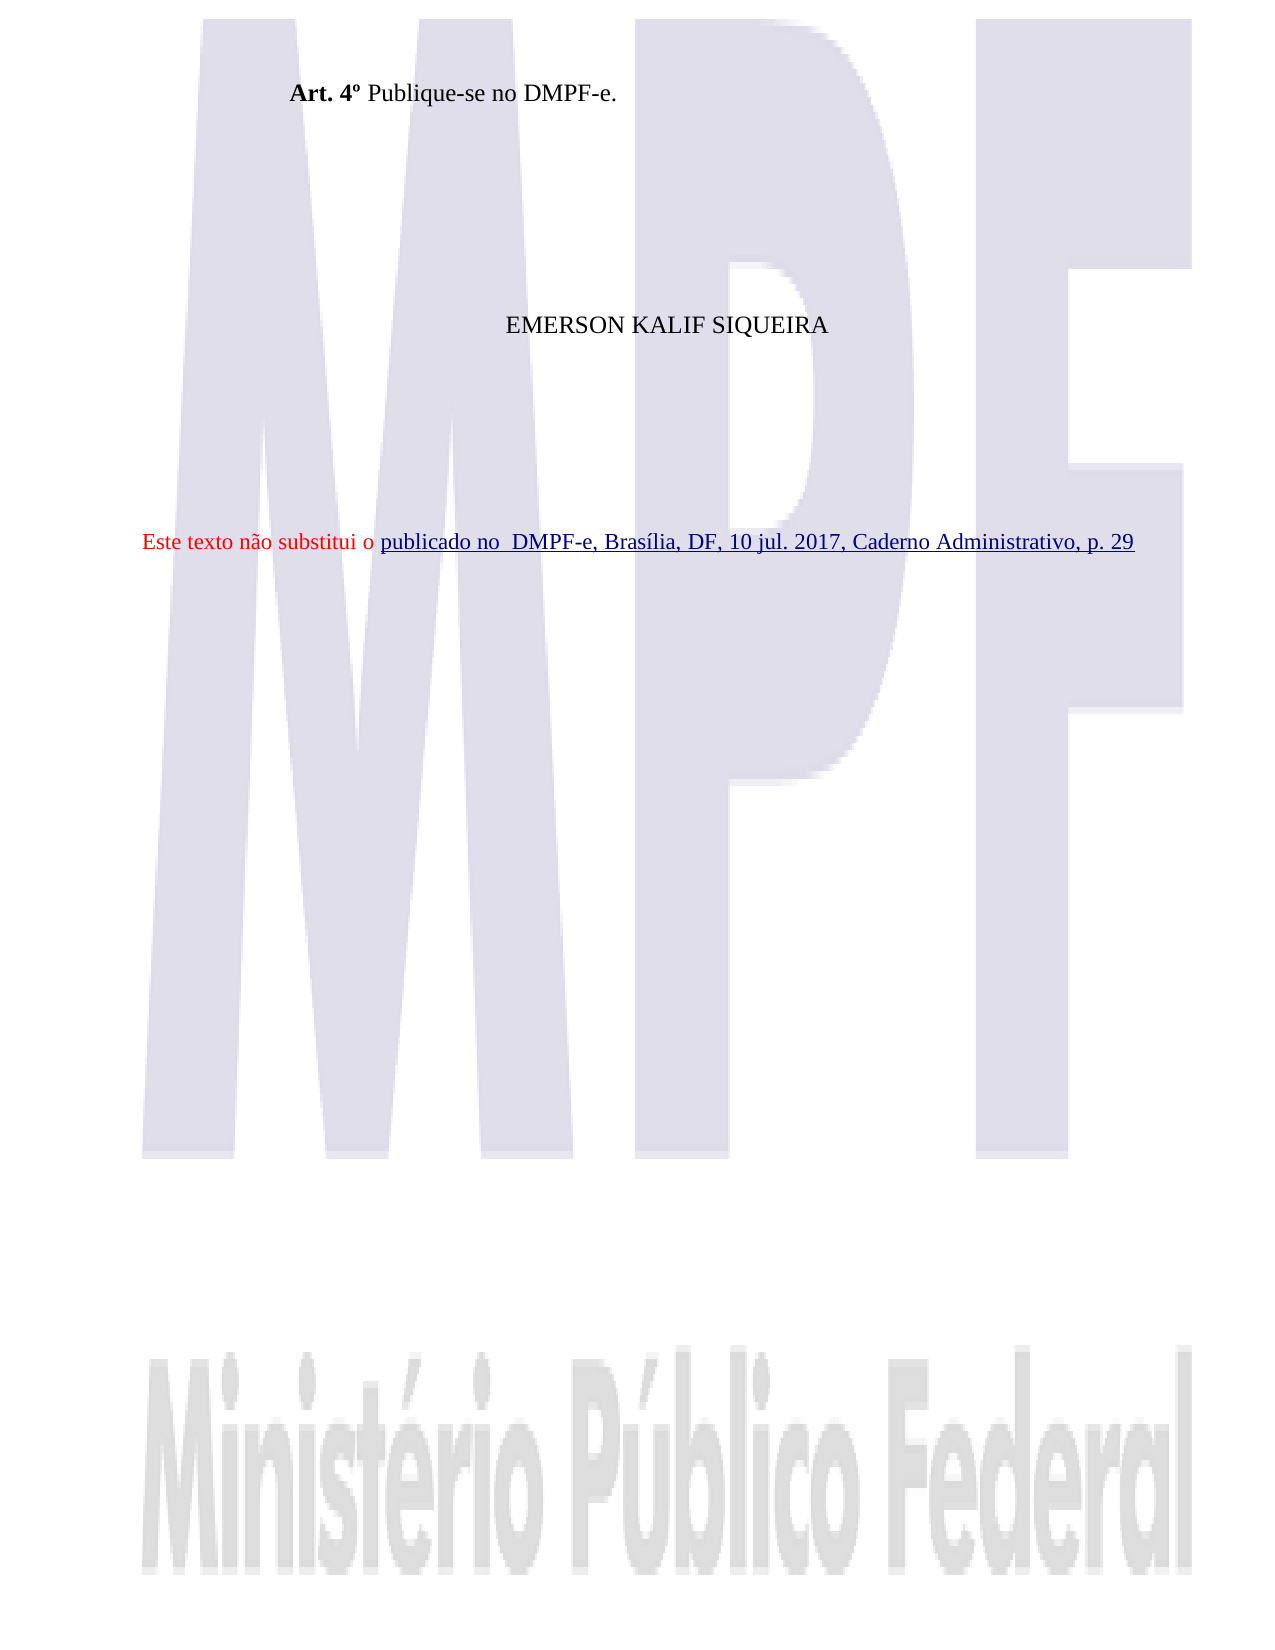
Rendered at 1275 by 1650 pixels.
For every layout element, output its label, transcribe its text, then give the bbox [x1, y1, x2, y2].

text Art. 4º Publique-se no DMPF-e. [142, 78, 1192, 107]
picture [141, 19, 1193, 1575]
text EMERSON KALIF SIQUEIRA [142, 310, 1192, 339]
text Este texto não substitui o publicado no DMPF-e, Brasília, DF, 10 jul. 2017, Caderno Administrativo, p. 29 [142, 528, 1192, 554]
